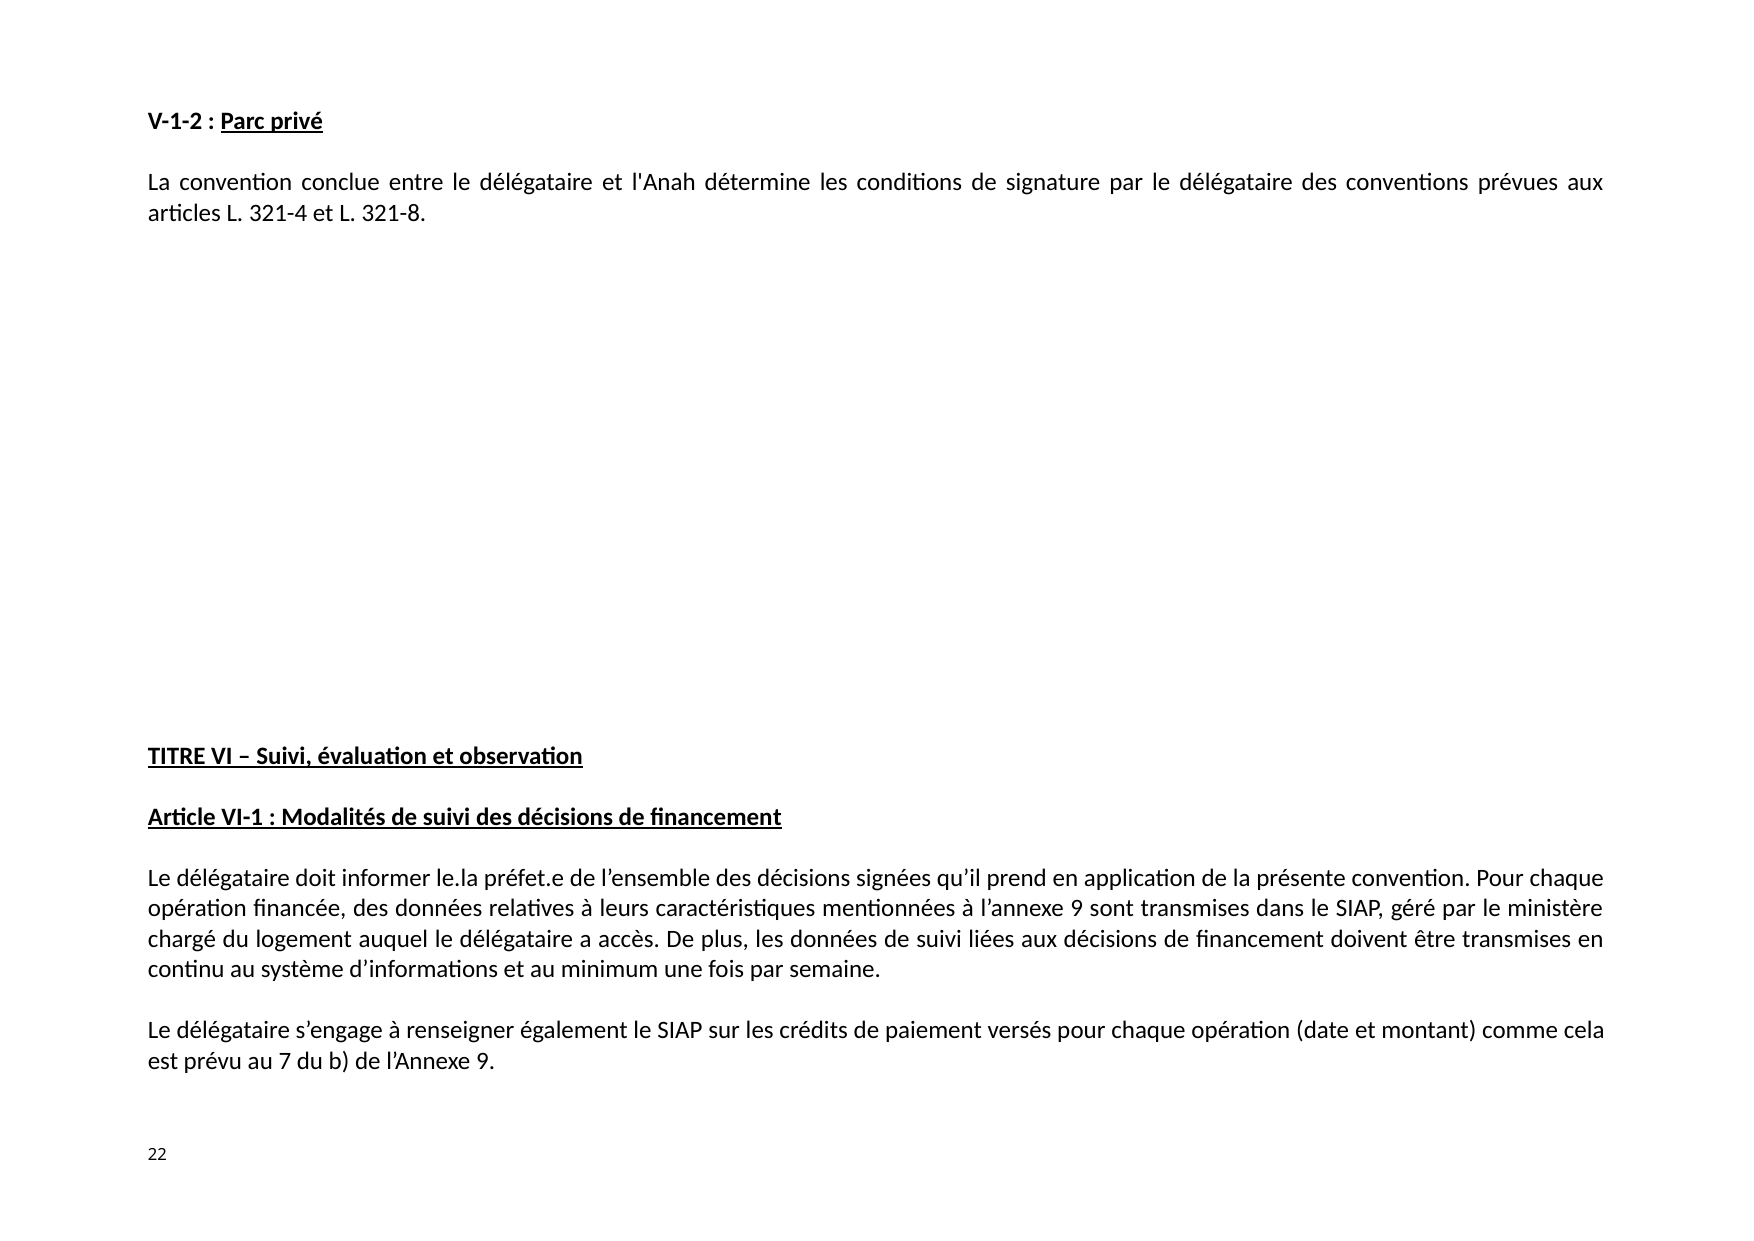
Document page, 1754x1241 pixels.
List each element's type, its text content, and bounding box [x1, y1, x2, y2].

text Le délégataire doit informer le.la préfet.e de l’ensemble des décisions signées qu’il prend en application de la présente convention. Pour chaque opération financée, des données relatives à leurs caractéristiques mentionnées à l’annexe 9 sont transmises dans le SIAP, géré par le ministère chargé du logement auquel le délégataire a accès. De plus, les données de suivi liées aux décisions de financement doivent être transmises en continu au système d’informations et au minimum une fois par semaine. [148, 862, 1606, 984]
text Article VI-1 : Modalités de suivi des décisions de financement [148, 801, 1606, 832]
text Le délégataire s’engage à renseigner également le SIAP sur les crédits de paiement versés pour chaque opération (date et montant) comme cela est prévu au 7 du b) de l’Annexe 9. [148, 1015, 1606, 1076]
text La convention conclue entre le délégataire et l'Anah détermine les conditions de signature par le délégataire des conventions prévues aux articles L. 321-4 et L. 321-8. [148, 167, 1606, 228]
subtitle TITRE VI – Suivi, évaluation et observation [148, 740, 1606, 771]
text V-1-2 : Parc privé [148, 106, 1606, 136]
